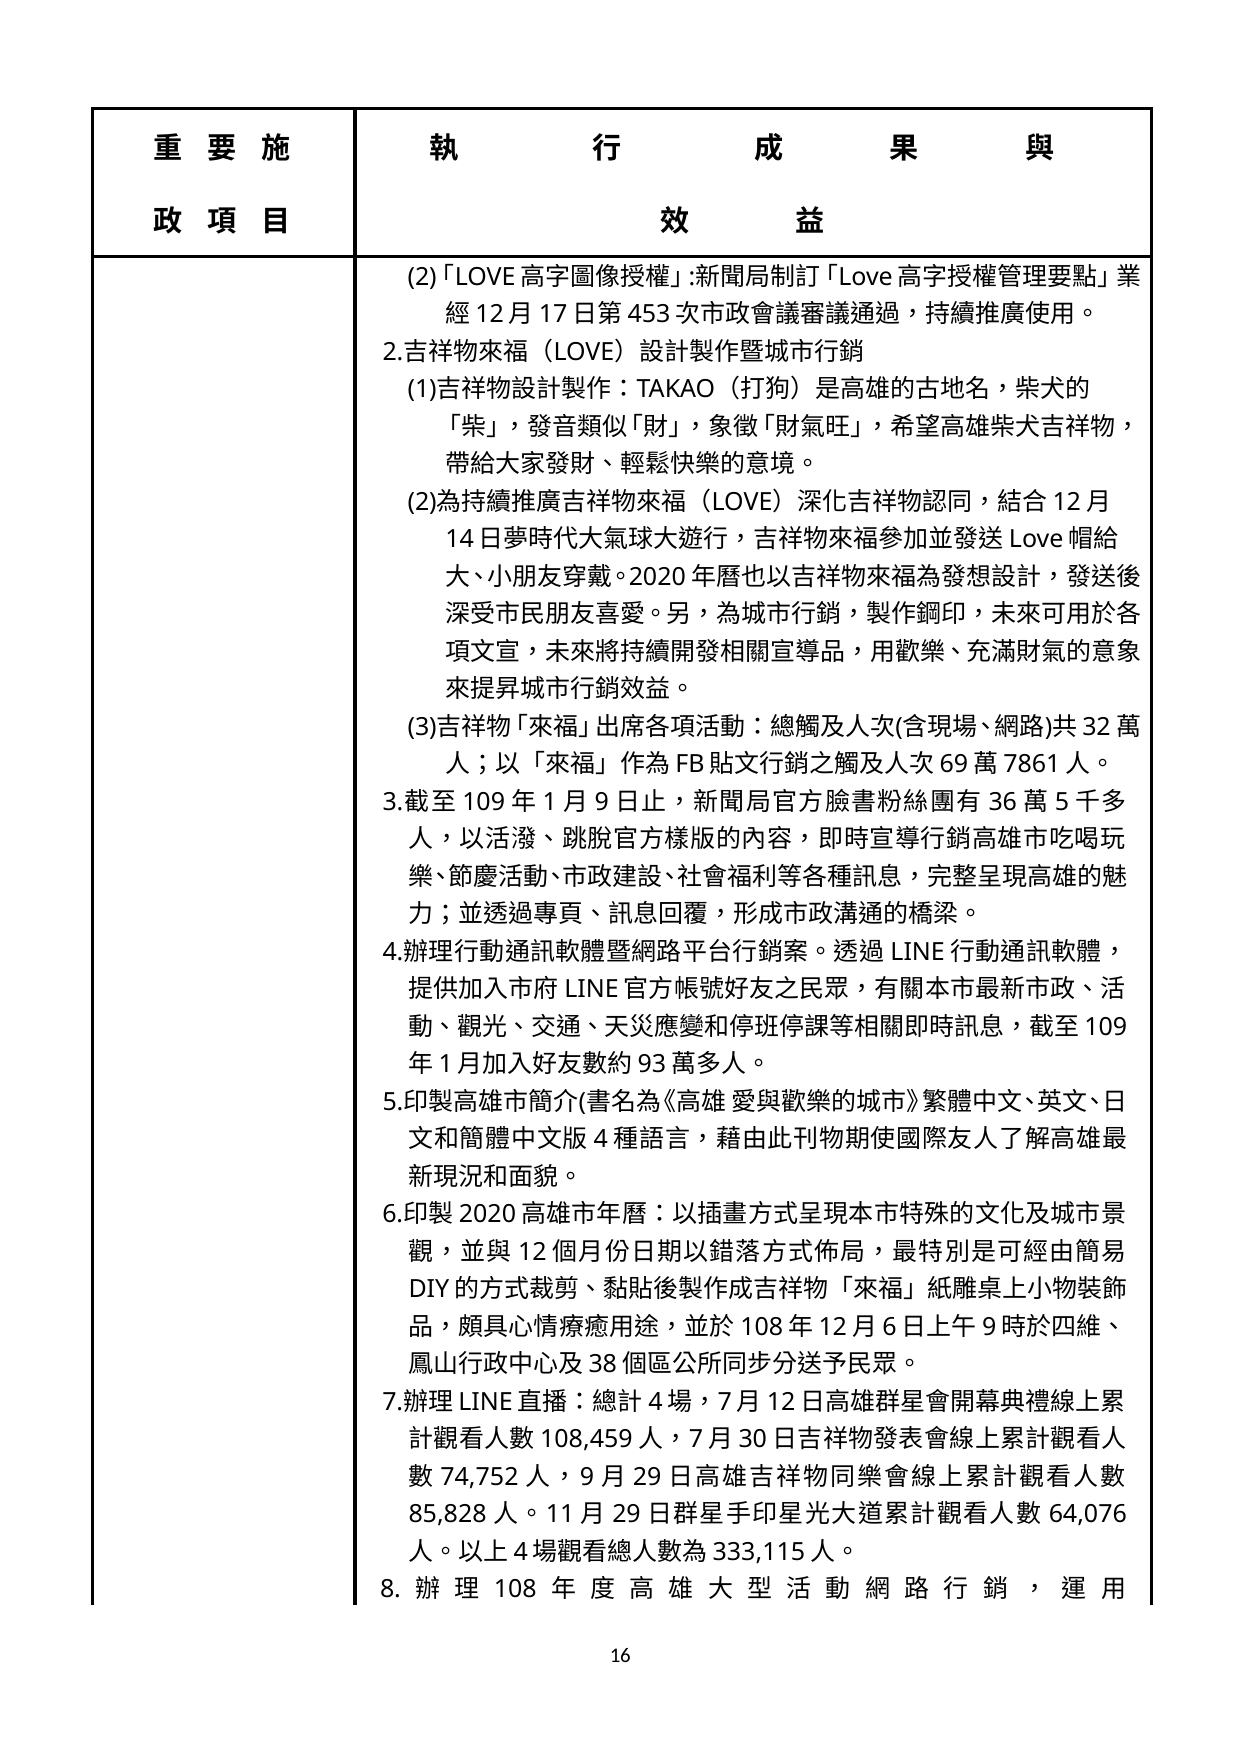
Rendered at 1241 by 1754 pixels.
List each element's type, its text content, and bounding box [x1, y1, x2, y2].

table_cell (2)「LOVE高字圖像授權」:新聞局制訂「Love高字授權管理要點」業經12月17日第453次市政會議審議通過，持續推廣使用。 2.吉祥物來福（LOVE）設計製作暨城市行銷 (1)吉祥物設計製作：TAKAO（打狗）是高雄的古地名，柴犬的「柴」，發音類似「財」，象徵「財氣旺」，希望高雄柴犬吉祥物，帶給大家發財、輕鬆快樂的意境。 (2)為持續推廣吉祥物來福（LOVE）深化吉祥物認同，結合12月14日夢時代大氣球大遊行，吉祥物來福參加並發送Love帽給大、小朋友穿戴。2020年曆也以吉祥物來福為發想設計，發送後深受市民朋友喜愛。另，為城市行銷，製作鋼印，未來可用於各項文宣，未來將持續開發相關宣導品，用歡樂、充滿財氣的意象來提昇城市行銷效益。 (3)吉祥物「來福」出席各項活動：總觸及人次(含現場、網路)共32萬人；以「來福」作為FB貼文行銷之觸及人次69萬7861人。 3.截至109年1月9日止，新聞局官方臉書粉絲團有36萬5千多人，以活潑、跳脫官方樣版的內容，即時宣導行銷高雄市吃喝玩樂、節慶活動、市政建設、社會福利等各種訊息，完整呈現高雄的魅力；並透過專頁、訊息回覆，形成市政溝通的橋梁。 4.辦理行動通訊軟體暨網路平台行銷案。透過LINE行動通訊軟體，提供加入市府LINE官方帳號好友之民眾，有關本市最新市政、活動、觀光、交通、天災應變和停班停課等相關即時訊息，截至109年1月加入好友數約93萬多人。 5.印製高雄市簡介(書名為《高雄 愛與歡樂的城市》繁體中文、英文、日文和簡體中文版4種語言，藉由此刊物期使國際友人了解高雄最新現況和面貌。 6.印製2020高雄市年曆：以插畫方式呈現本市特殊的文化及城市景觀，並與12個月份日期以錯落方式佈局，最特別是可經由簡易DIY的方式裁剪、黏貼後製作成吉祥物「來福」紙雕桌上小物裝飾品，頗具心情療癒用途，並於108年12月6日上午9時於四維、鳳山行政中心及38個區公所同步分送予民眾。 7.辦理LINE直播：總計4場，7月12日高雄群星會開幕典禮線上累計觀看人數108,459人，7月30日吉祥物發表會線上累計觀看人數74,752人，9月29日高雄吉祥物同樂會線上累計觀看人數85,828人。11月29日群星手印星光大道累計觀看人數64,076人。以上4場觀看總人數為333,115人。 8.辦理108年度高雄大型活動網路行銷，運用 [357, 258, 1150, 1605]
table_header 重要施政項目 [94, 110, 353, 255]
table_header 執 行 成 果 與 效 益 [357, 110, 1150, 255]
table_cell [94, 258, 353, 1605]
